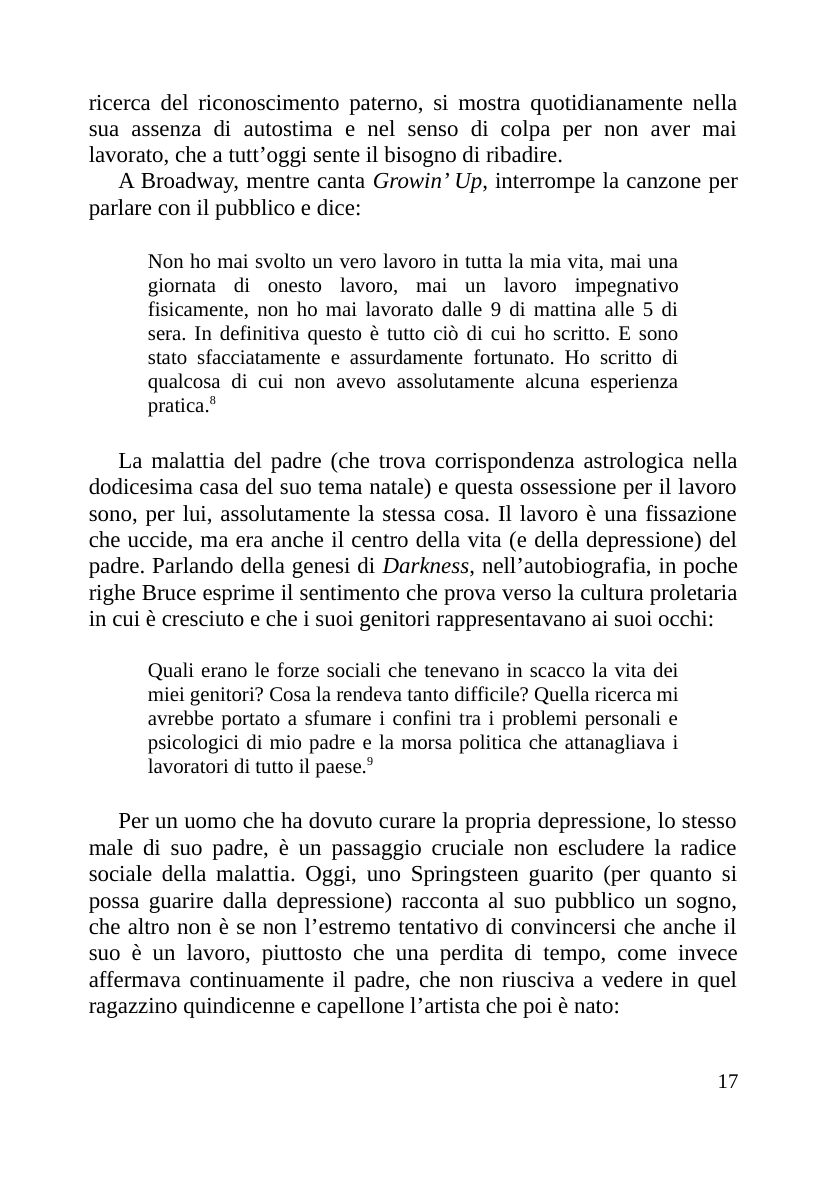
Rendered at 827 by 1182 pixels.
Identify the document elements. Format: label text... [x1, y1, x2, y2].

text Per un uomo che ha dovuto curare la propria depressione, lo stesso male di suo padre, è un passaggio cruciale non escludere la radice sociale della malattia. Oggi, uno Springsteen guarito (per quanto si possa guarire dalla depressione) racconta al suo pubblico un sogno, che altro non è se non l’estremo tentativo di convincersi che anche il suo è un lavoro, piuttosto che una perdita di tempo, come invece affermava continuamente il padre, che non riusciva a vedere in quel ragazzino quindicenne e capellone l’artista che poi è nato: [88, 808, 738, 1018]
text Quali erano le forze sociali che tenevano in scacco la vita dei miei genitori? Cosa la rendeva tanto difficile? Quella ricerca mi avrebbe portato a sfumare i confini tra i problemi personali e psicologici di mio padre e la morsa politica che attanagliava i lavoratori di tutto il paese. [148, 658, 679, 778]
text ricerca del riconoscimento paterno, si mostra quotidianamente nella sua assenza di autostima e nel senso di colpa per non aver mai lavorato, che a tutt’oggi sente il bisogno di ribadire. [88, 88, 738, 168]
text A Broadway, mentre canta Growin’ Up, interrompe la canzone per parlare con il pubblico e dice: [88, 168, 738, 220]
text La malattia del padre (che trova corrispondenza astrologica nella dodicesima casa del suo tema natale) e questa ossessione per il lavoro sono, per lui, assolutamente la stessa cosa. Il lavoro è una fissazione che uccide, ma era anche il centro della vita (e della depressione) del padre. Parlando della genesi di Darkness, nell’autobiografia, in poche righe Bruce esprime il sentimento che prova verso la cultura proletaria in cui è cresciuto e che i suoi genitori rappresentavano ai suoi occhi: [88, 447, 738, 631]
text Non ho mai svolto un vero lavoro in tutta la mia vita, mai una giornata di onesto lavoro, mai un lavoro impegnativo fisicamente, non ho mai lavorato dalle 9 di mattina alle 5 di sera. In definitiva questo è tutto ciò di cui ho scritto. E sono stato sfacciatamente e assurdamente fortunato. Ho scritto di qualcosa di cui non avevo assolutamente alcuna esperienza pratica. [148, 249, 679, 417]
